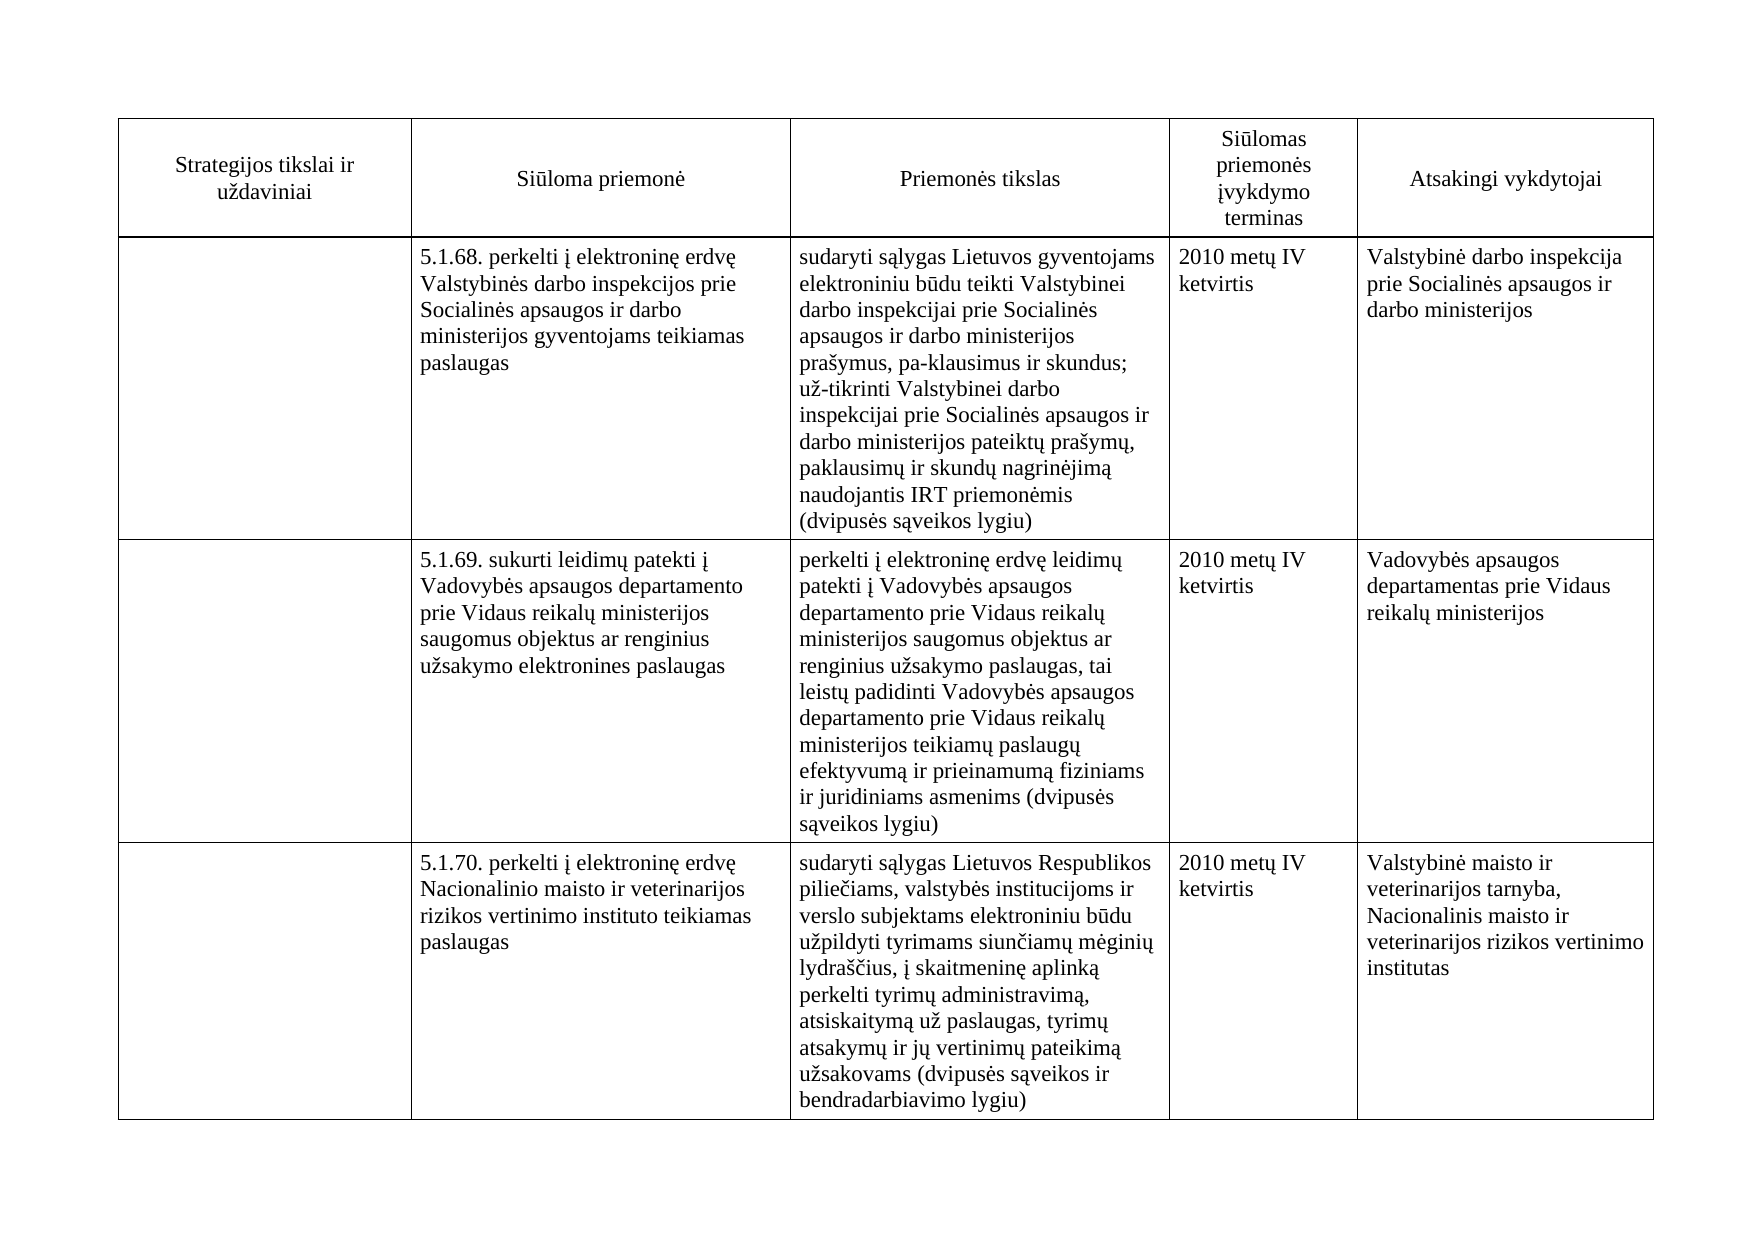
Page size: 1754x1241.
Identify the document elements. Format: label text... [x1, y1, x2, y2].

table_cell [119, 238, 411, 539]
table_cell [119, 540, 411, 842]
table_cell Valstybinė maisto ir veterinarijos tarnyba, Nacionalinis maisto ir veterinarijos rizikos vertinimo institutas [1358, 843, 1653, 1118]
table_cell sudaryti sąlygas Lietuvos Respublikos piliečiams, valstybės institucijoms ir verslo subjektams elektroniniu būdu užpildyti tyrimams siunčiamų mėginių lydraščius, į skaitmeninę aplinką perkelti tyrimų administravimą, atsiskaitymą už paslaugas, tyrimų atsakymų ir jų vertinimų pateikimą užsakovams (dvipusės sąveikos ir bendradarbiavimo lygiu) [791, 843, 1169, 1118]
table_header Priemonės tikslas [791, 119, 1169, 236]
table_cell 2010 metų IV ketvirtis [1170, 540, 1357, 842]
table_cell Vadovybės apsaugos departamentas prie Vidaus reikalų ministerijos [1358, 540, 1653, 842]
table_header Strategijos tikslai ir uždaviniai [119, 119, 411, 236]
table_cell 2010 metų IV ketvirtis [1170, 238, 1357, 539]
table_cell [119, 843, 411, 1118]
table_cell sudaryti sąlygas Lietuvos gyventojams elektroniniu būdu teikti Valstybinei darbo inspekcijai prie Socialinės apsaugos ir darbo ministerijos prašymus, pa-klausimus ir skundus; už-tikrinti Valstybinei darbo inspekcijai prie Socialinės apsaugos ir darbo ministerijos pateiktų prašymų, paklausimų ir skundų nagrinėjimą naudojantis IRT priemonėmis (dvipusės sąveikos lygiu) [791, 238, 1169, 539]
table_header Siūlomas priemonės įvykdymo terminas [1170, 119, 1357, 236]
table_header Atsakingi vykdytojai [1358, 119, 1653, 236]
table_cell 5.1.70. perkelti į elektroninę erdvę Nacionalinio maisto ir veterinarijos rizikos vertinimo instituto teikiamas paslaugas [412, 843, 790, 1118]
table_cell 5.1.69. sukurti leidimų patekti į Vadovybės apsaugos departamento prie Vidaus reikalų ministerijos saugomus objektus ar renginius užsakymo elektronines paslaugas [412, 540, 790, 842]
table_header Siūloma priemonė [412, 119, 790, 236]
table_cell 5.1.68. perkelti į elektroninę erdvę Valstybinės darbo inspekcijos prie Socialinės apsaugos ir darbo ministerijos gyventojams teikiamas paslaugas [412, 238, 790, 539]
table_cell Valstybinė darbo inspekcija prie Socialinės apsaugos ir darbo ministerijos [1358, 238, 1653, 539]
table_cell perkelti į elektroninę erdvę leidimų patekti į Vadovybės apsaugos departamento prie Vidaus reikalų ministerijos saugomus objektus ar renginius užsakymo paslaugas, tai leistų padidinti Vadovybės apsaugos departamento prie Vidaus reikalų ministerijos teikiamų paslaugų efektyvumą ir prieinamumą fiziniams ir juridiniams asmenims (dvipusės sąveikos lygiu) [791, 540, 1169, 842]
table_cell 2010 metų IV ketvirtis [1170, 843, 1357, 1118]
